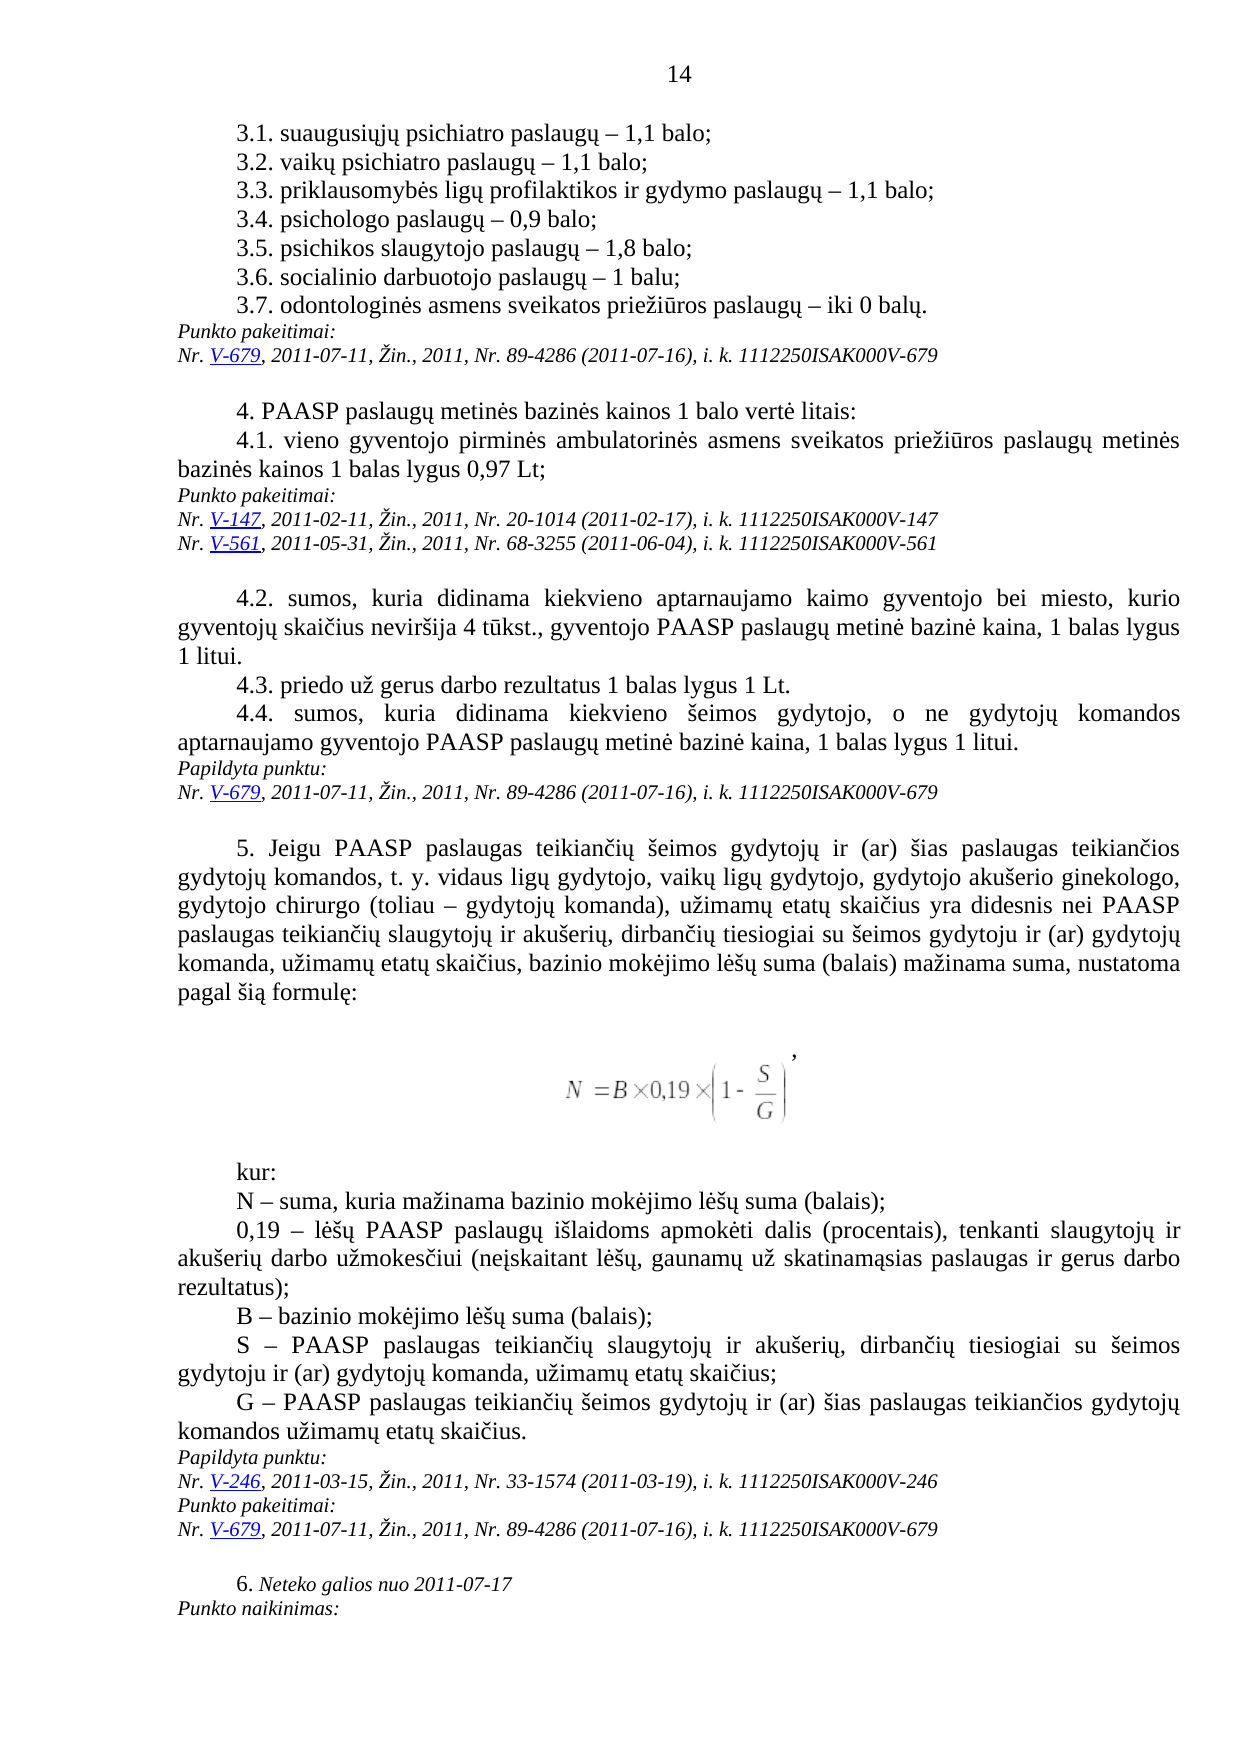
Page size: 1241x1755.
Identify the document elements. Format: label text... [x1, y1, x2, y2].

text 5. Jeigu PAASP paslaugas teikiančių šeimos gydytojų ir (ar) šias paslaugas teikiančios gydytojų komandos, t. y. vidaus ligų gydytojo, vaikų ligų gydytojo, gydytojo akušerio ginekologo, gydytojo chirurgo (toliau – gydytojų komanda), užimamų etatų skaičius yra didesnis nei PAASP paslaugas teikiančių slaugytojų ir akušerių, dirbančių tiesiogiai su šeimos gydytoju ir (ar) gydytojų komanda, užimamų etatų skaičius, bazinio mokėjimo lėšų suma (balais) mažinama suma, nustatoma pagal šią formulę: [177, 833, 1181, 1005]
text Papildyta punktu: [177, 756, 1181, 780]
text S – PAASP paslaugas teikiančių slaugytojų ir akušerių, dirbančių tiesiogiai su šeimos gydytoju ir (ar) gydytojų komanda, užimamų etatų skaičius; [177, 1330, 1181, 1387]
text N = B x 0,19 x (1 – S/G), [177, 1034, 1181, 1128]
text 3.2. vaikų psichiatro paslaugų – 1,1 balo; [177, 147, 1181, 176]
text Punkto pakeitimai: [177, 319, 1181, 343]
text 3.5. psichikos slaugytojo paslaugų – 1,8 balo; [177, 233, 1181, 262]
text Punkto pakeitimai: [177, 482, 1181, 507]
text 3.1. suaugusiųjų psichiatro paslaugų – 1,1 balo; [177, 118, 1181, 147]
text Nr. V-147, 2011-02-11, Žin., 2011, Nr. 20-1014 (2011-02-17), i. k. 1112250ISAK000V-147 [177, 507, 1181, 531]
text 3.6. socialinio darbuotojo paslaugų – 1 balu; [177, 262, 1181, 291]
text 4.3. priedo už gerus darbo rezultatus 1 balas lygus 1 Lt. [177, 670, 1181, 698]
text 6. Neteko galios nuo 2011-07-17 [177, 1570, 1181, 1596]
text 4.1. vieno gyventojo pirminės ambulatorinės asmens sveikatos priežiūros paslaugų metinės bazinės kainos 1 balas lygus 0,97 Lt; [177, 425, 1181, 482]
text kur: [177, 1157, 1181, 1186]
text 4. PAASP paslaugų metinės bazinės kainos 1 balo vertė litais: [177, 396, 1181, 425]
text Nr. V-246, 2011-03-15, Žin., 2011, Nr. 33-1574 (2011-03-19), i. k. 1112250ISAK000V-246 [177, 1469, 1181, 1493]
text Nr. V-561, 2011-05-31, Žin., 2011, Nr. 68-3255 (2011-06-04), i. k. 1112250ISAK000V-561 [177, 531, 1181, 555]
text B – bazinio mokėjimo lėšų suma (balais); [177, 1301, 1181, 1330]
text N – suma, kuria mažinama bazinio mokėjimo lėšų suma (balais); [177, 1186, 1181, 1215]
text 4.4. sumos, kuria didinama kiekvieno šeimos gydytojo, o ne gydytojų komandos aptarnaujamo gyventojo PAASP paslaugų metinė bazinė kaina, 1 balas lygus 1 litui. [177, 698, 1181, 756]
text 3.7. odontologinės asmens sveikatos priežiūros paslaugų – iki 0 balų. [177, 291, 1181, 319]
text Punkto naikinimas: [177, 1596, 1181, 1620]
text Nr. V-679, 2011-07-11, Žin., 2011, Nr. 89-4286 (2011-07-16), i. k. 1112250ISAK000V-679 [177, 780, 1181, 804]
text 3.4. psichologo paslaugų – 0,9 balo; [177, 204, 1181, 233]
text Nr. V-679, 2011-07-11, Žin., 2011, Nr. 89-4286 (2011-07-16), i. k. 1112250ISAK000V-679 [177, 1517, 1181, 1541]
text Papildyta punktu: [177, 1445, 1181, 1469]
text 3.3. priklausomybės ligų profilaktikos ir gydymo paslaugų – 1,1 balo; [177, 176, 1181, 204]
text Punkto pakeitimai: [177, 1493, 1181, 1517]
text 4.2. sumos, kuria didinama kiekvieno aptarnaujamo kaimo gyventojo bei miesto, kurio gyventojų skaičius neviršija 4 tūkst., gyventojo PAASP paslaugų metinė bazinė kaina, 1 balas lygus 1 litui. [177, 583, 1181, 670]
text G – PAASP paslaugas teikiančių šeimos gydytojų ir (ar) šias paslaugas teikiančios gydytojų komandos užimamų etatų skaičius. [177, 1387, 1181, 1445]
text 0,19 – lėšų PAASP paslaugų išlaidoms apmokėti dalis (procentais), tenkanti slaugytojų ir akušerių darbo užmokesčiui (neįskaitant lėšų, gaunamų už skatinamąsias paslaugas ir gerus darbo rezultatus); [177, 1215, 1181, 1301]
text Nr. V-679, 2011-07-11, Žin., 2011, Nr. 89-4286 (2011-07-16), i. k. 1112250ISAK000V-679 [177, 343, 1181, 367]
